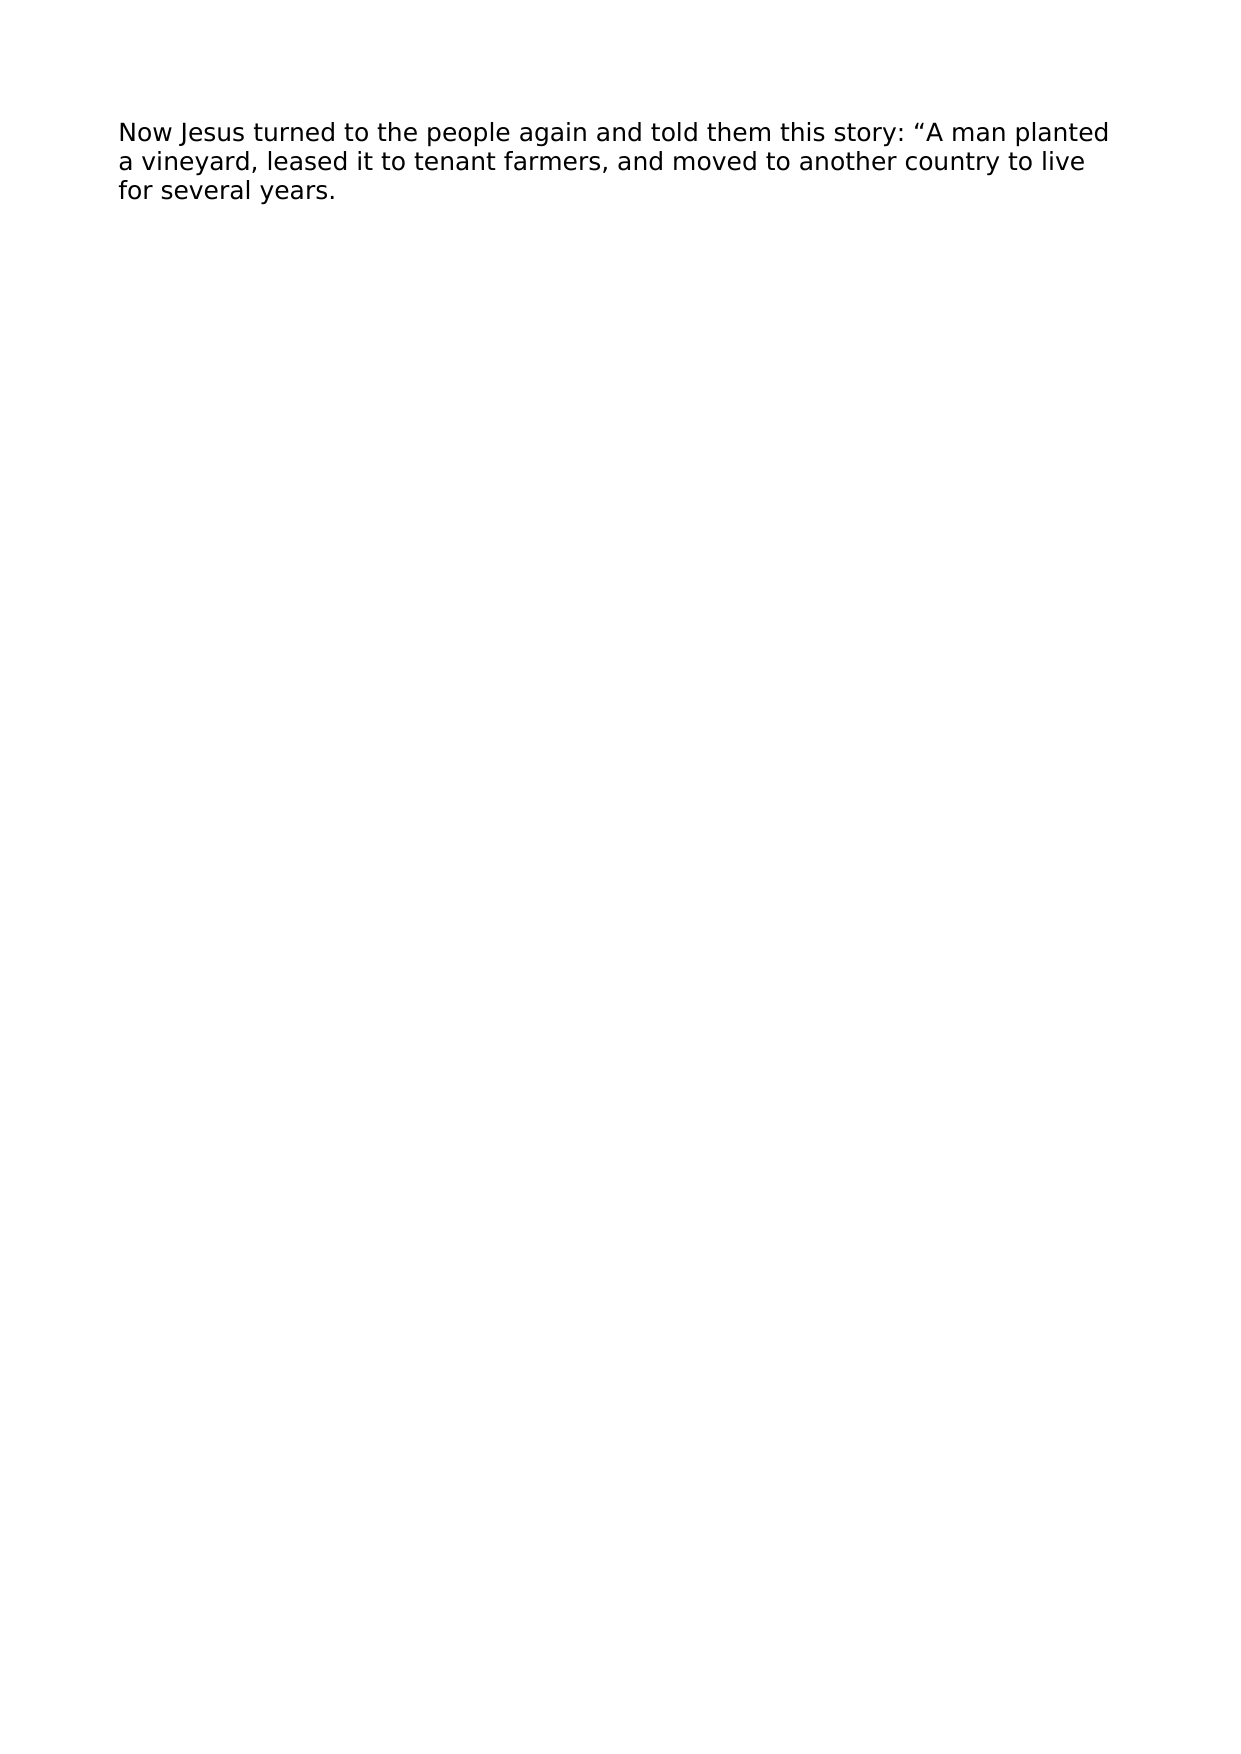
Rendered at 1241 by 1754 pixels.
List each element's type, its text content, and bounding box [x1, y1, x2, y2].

text Now Jesus turned to the people again and told them this story: “A man planted a vineyard, leased it to tenant farmers, and moved to another country to live for several years. [118, 118, 1122, 206]
